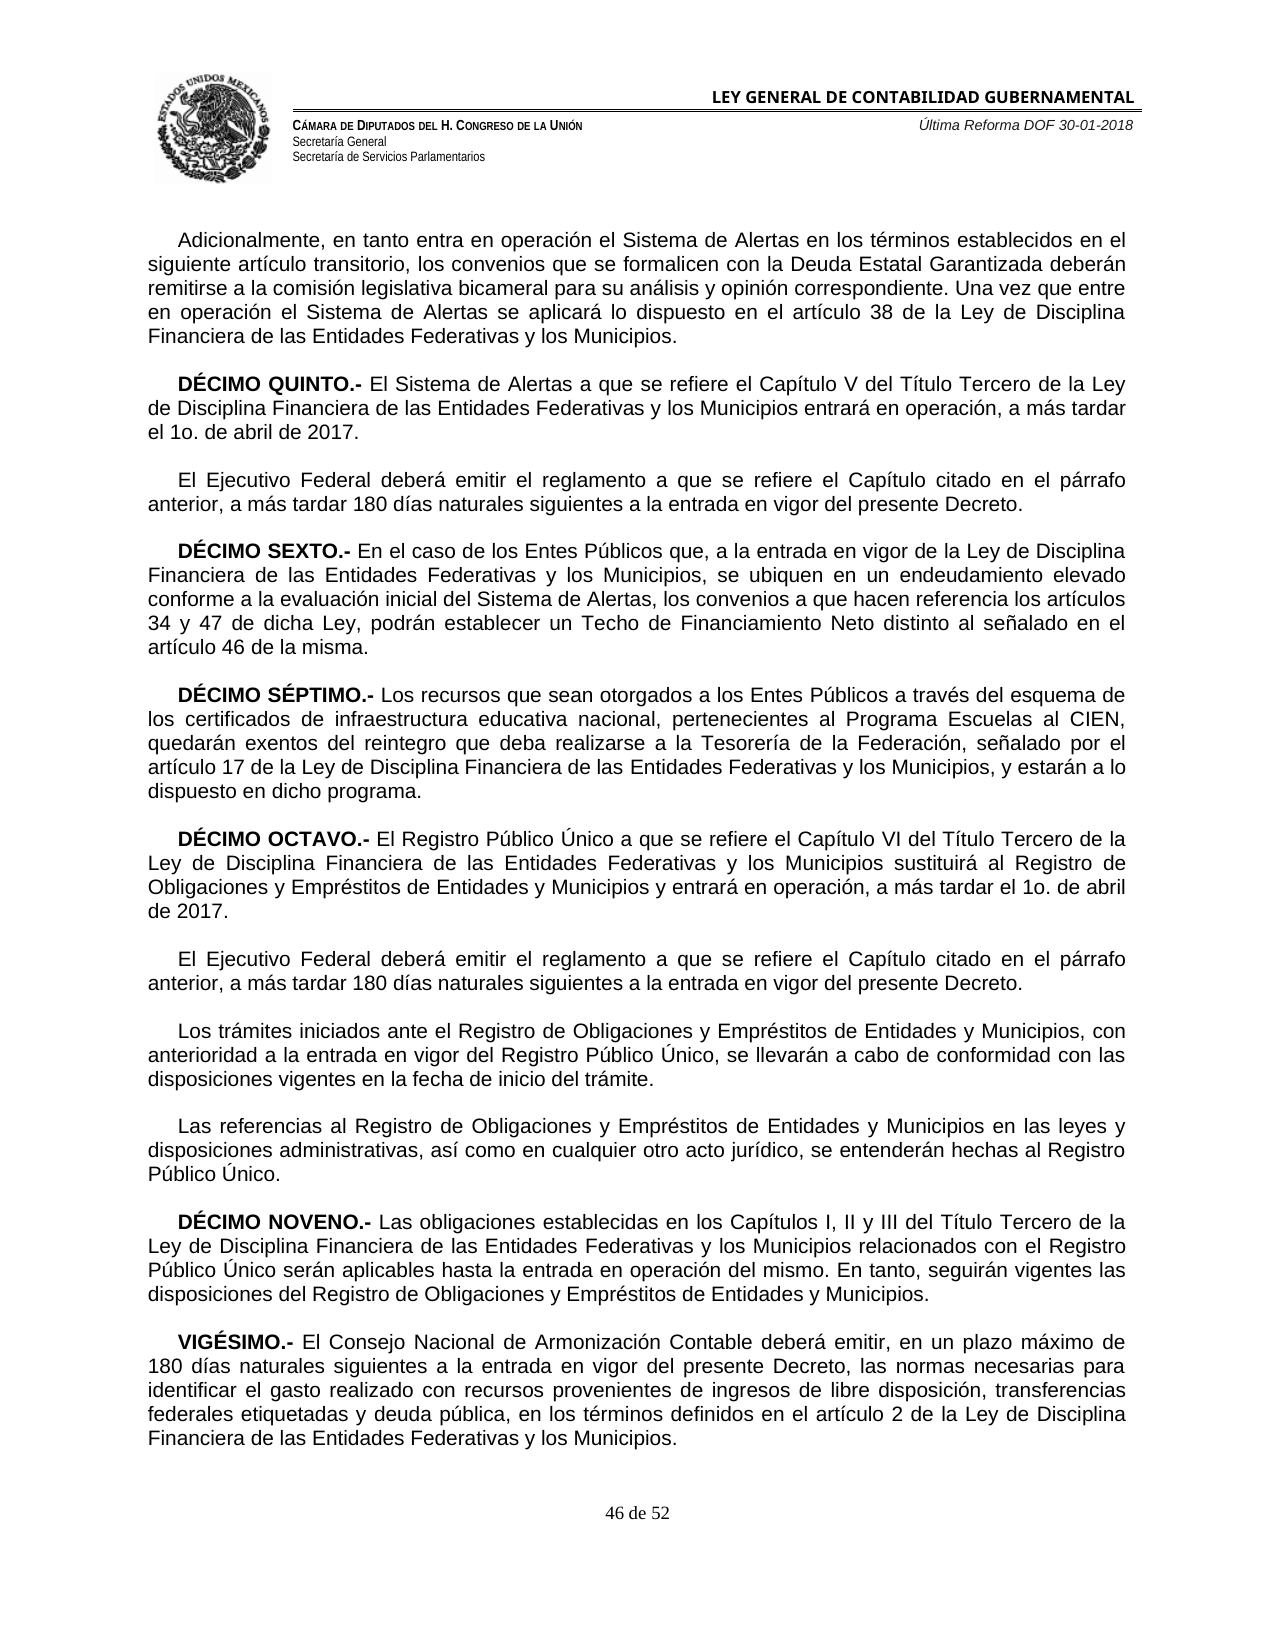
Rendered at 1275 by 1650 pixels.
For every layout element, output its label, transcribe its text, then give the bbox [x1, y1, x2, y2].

text DÉCIMO SÉPTIMO.- Los recursos que sean otorgados a los Entes Públicos a través del esquema de los certificados de infraestructura educativa nacional, pertenecientes al Programa Escuelas al CIEN, quedarán exentos del reintegro que deba realizarse a la Tesorería de la Federación, señalado por el artículo 17 de la Ley de Disciplina Financiera de las Entidades Federativas y los Municipios, y estarán a lo dispuesto en dicho programa. [148, 683, 1127, 803]
text Las referencias al Registro de Obligaciones y Empréstitos de Entidades y Municipios en las leyes y disposiciones administrativas, así como en cualquier otro acto jurídico, se entenderán hechas al Registro Público Único. [148, 1114, 1127, 1186]
text El Ejecutivo Federal deberá emitir el reglamento a que se refiere el Capítulo citado en el párrafo anterior, a más tardar 180 días naturales siguientes a la entrada en vigor del presente Decreto. [148, 467, 1127, 515]
text DÉCIMO QUINTO.- El Sistema de Alertas a que se refiere el Capítulo V del Título Tercero de la Ley de Disciplina Financiera de las Entidades Federativas y los Municipios entrará en operación, a más tardar el 1o. de abril de 2017. [148, 372, 1127, 443]
text Los trámites iniciados ante el Registro de Obligaciones y Empréstitos de Entidades y Municipios, con anterioridad a la entrada en vigor del Registro Público Único, se llevarán a cabo de conformidad con las disposiciones vigentes en la fecha de inicio del trámite. [148, 1018, 1127, 1090]
text Adicionalmente, en tanto entra en operación el Sistema de Alertas en los términos establecidos en el siguiente artículo transitorio, los convenios que se formalicen con la Deuda Estatal Garantizada deberán remitirse a la comisión legislativa bicameral para su análisis y opinión correspondiente. Una vez que entre en operación el Sistema de Alertas se aplicará lo dispuesto en el artículo 38 de la Ley de Disciplina Financiera de las Entidades Federativas y los Municipios. [148, 228, 1127, 348]
text VIGÉSIMO.- El Consejo Nacional de Armonización Contable deberá emitir, en un plazo máximo de 180 días naturales siguientes a la entrada en vigor del presente Decreto, las normas necesarias para identificar el gasto realizado con recursos provenientes de ingresos de libre disposición, transferencias federales etiquetadas y deuda pública, en los términos definidos en el artículo 2 de la Ley de Disciplina Financiera de las Entidades Federativas y los Municipios. [148, 1330, 1127, 1450]
text DÉCIMO NOVENO.- Las obligaciones establecidas en los Capítulos I, II y III del Título Tercero de la Ley de Disciplina Financiera de las Entidades Federativas y los Municipios relacionados con el Registro Público Único serán aplicables hasta la entrada en operación del mismo. En tanto, seguirán vigentes las disposiciones del Registro de Obligaciones y Empréstitos de Entidades y Municipios. [148, 1210, 1127, 1306]
text DÉCIMO OCTAVO.- El Registro Público Único a que se refiere el Capítulo VI del Título Tercero de la Ley de Disciplina Financiera de las Entidades Federativas y los Municipios sustituirá al Registro de Obligaciones y Empréstitos de Entidades y Municipios y entrará en operación, a más tardar el 1o. de abril de 2017. [148, 827, 1127, 923]
text DÉCIMO SEXTO.- En el caso de los Entes Públicos que, a la entrada en vigor de la Ley de Disciplina Financiera de las Entidades Federativas y los Municipios, se ubiquen en un endeudamiento elevado conforme a la evaluación inicial del Sistema de Alertas, los convenios a que hacen referencia los artículos 34 y 47 de dicha Ley, podrán establecer un Techo de Financiamiento Neto distinto al señalado en el artículo 46 de la misma. [148, 539, 1127, 659]
text El Ejecutivo Federal deberá emitir el reglamento a que se refiere el Capítulo citado en el párrafo anterior, a más tardar 180 días naturales siguientes a la entrada en vigor del presente Decreto. [148, 947, 1127, 994]
